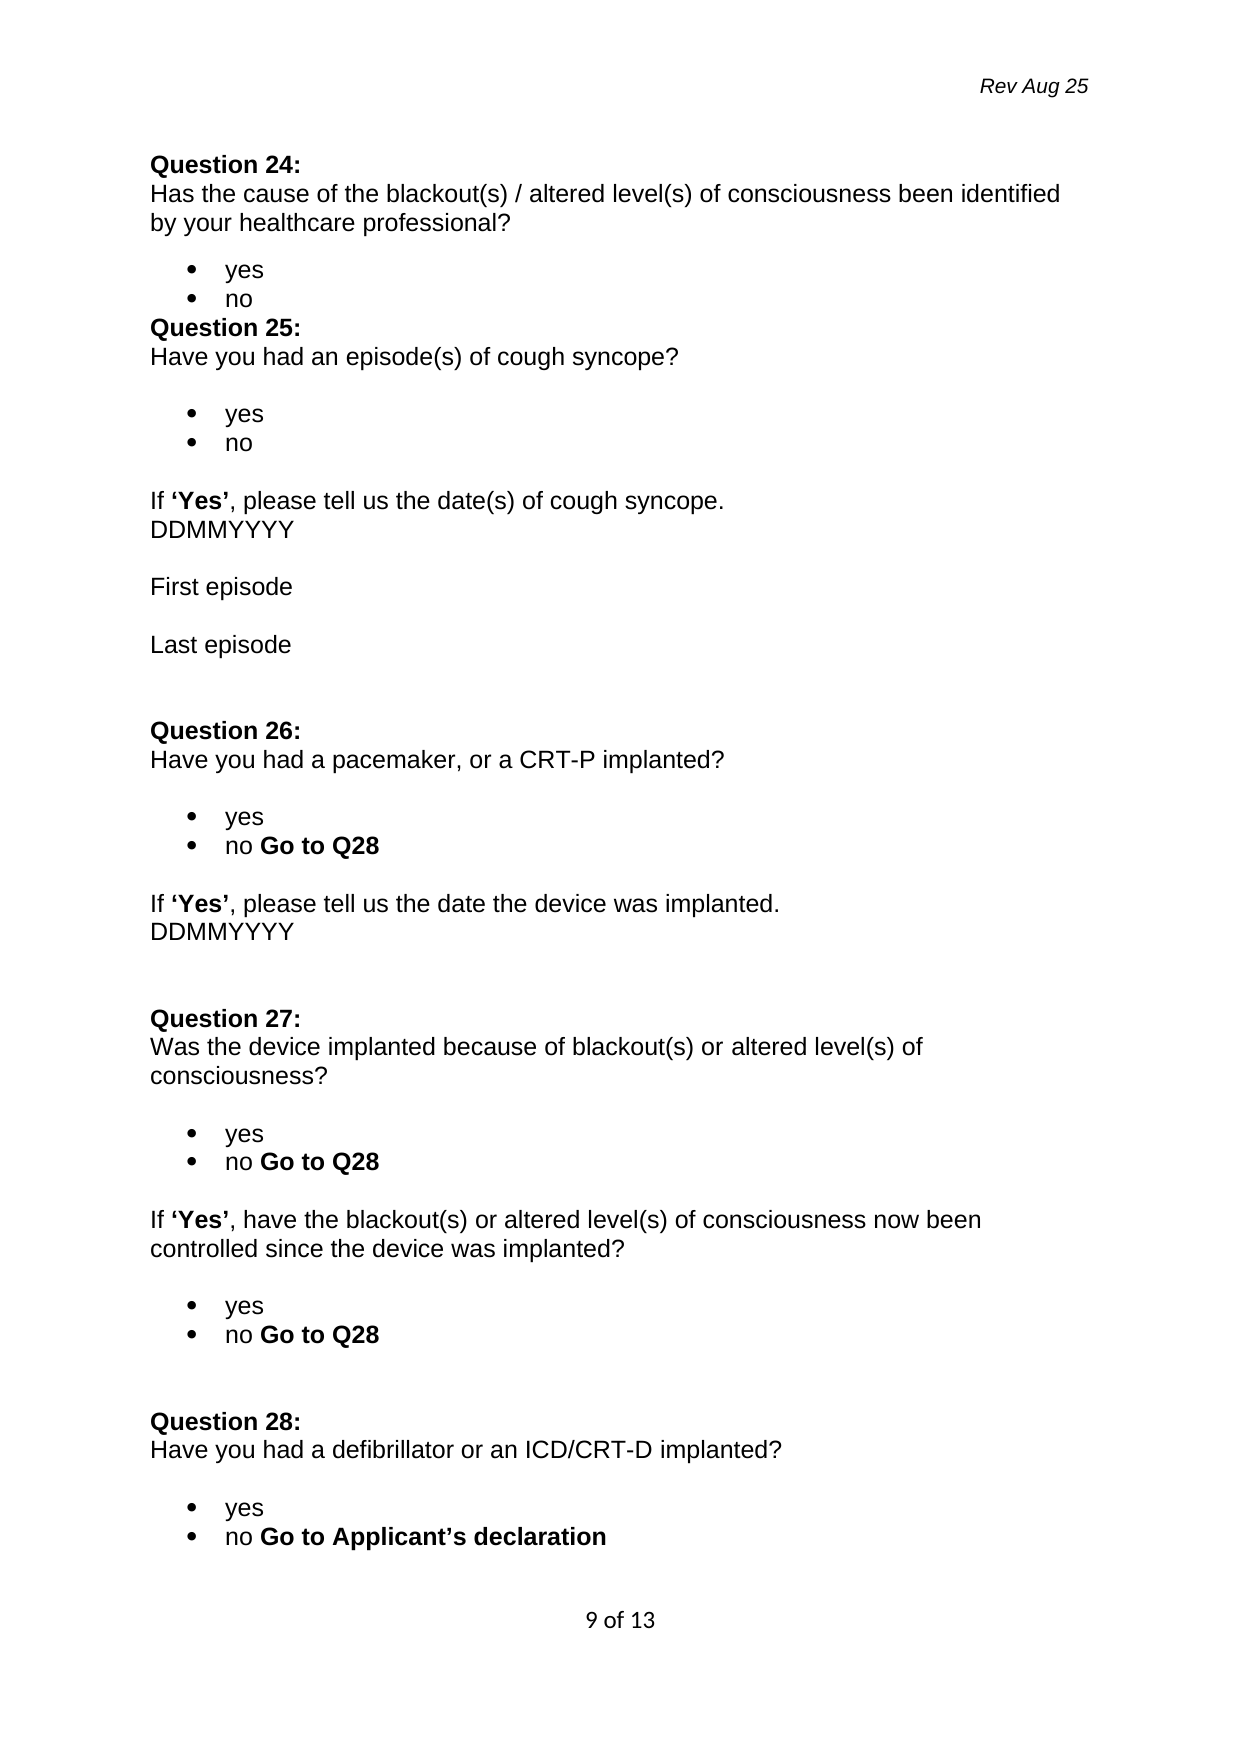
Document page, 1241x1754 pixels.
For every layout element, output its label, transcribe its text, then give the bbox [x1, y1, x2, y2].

text Has the cause of the blackout(s) / altered level(s) of consciousness been identified by your healthcare professional? [150, 179, 1090, 236]
text Have you had an episode(s) of cough syncope? [150, 342, 1090, 371]
text Have you had a defibrillator or an ICD/CRT-D implanted? [150, 1435, 1090, 1464]
text consciousness? [150, 1061, 1090, 1090]
list yes [187, 1291, 1090, 1320]
text If ‘Yes’, please tell us the date(s) of cough syncope. [150, 486, 1090, 514]
text If ‘Yes’, please tell us the date the device was implanted. [150, 888, 1090, 917]
list no [187, 428, 1090, 457]
text Have you had a pacemaker, or a CRT-P implanted? [150, 744, 1090, 773]
list no Go to Q28 [187, 1147, 1090, 1176]
text Question 27: [150, 1003, 1090, 1032]
list no Go to Q28 [187, 831, 1090, 860]
list yes [187, 802, 1090, 831]
text DDMMYYYY [150, 917, 1090, 946]
text Question 25: [150, 313, 1090, 342]
text Question 26: [150, 716, 1090, 744]
text DDMMYYYY [150, 514, 1090, 543]
list no Go to Q28 [187, 1320, 1090, 1349]
list yes [187, 399, 1090, 428]
list no [187, 284, 1090, 313]
list yes [187, 1493, 1090, 1522]
text Question 28: [150, 1406, 1090, 1435]
list yes [187, 255, 1090, 284]
text Question 24: [150, 150, 1090, 179]
list yes [187, 1118, 1090, 1147]
text Last episode [150, 629, 1090, 658]
text Was the device implanted because of blackout(s) or altered level(s) of [150, 1032, 1090, 1061]
text First episode [150, 572, 1090, 601]
text If ‘Yes’, have the blackout(s) or altered level(s) of consciousness now been controlled since the device was implanted? [150, 1205, 1090, 1262]
list no Go to Applicant’s declaration [187, 1522, 1090, 1550]
